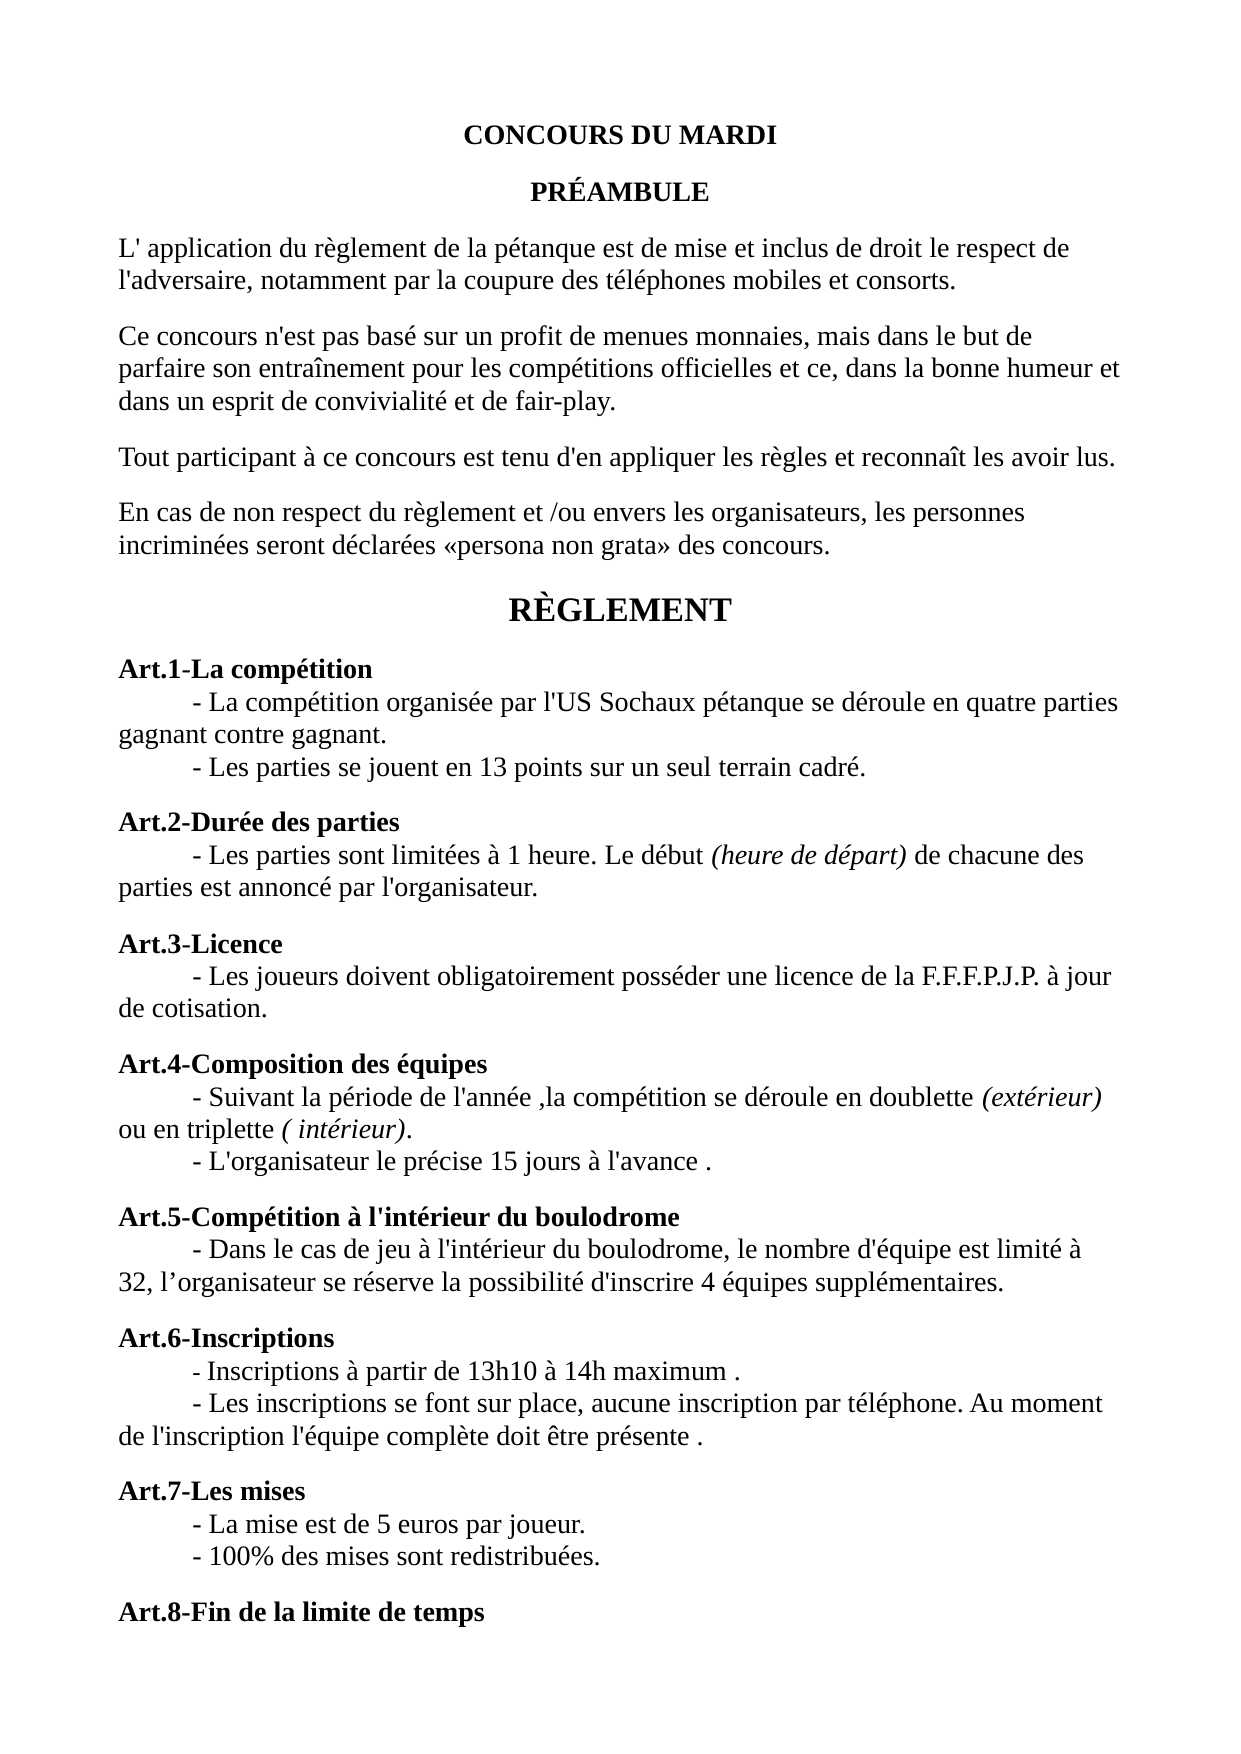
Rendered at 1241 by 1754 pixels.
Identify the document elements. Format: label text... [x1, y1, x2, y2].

text Art.4-Composition des équipes [118, 1047, 1122, 1079]
text L' application du règlement de la pétanque est de mise et inclus de droit le respect de l'adversaire, notamment par la coupure des téléphones mobiles et consorts. [118, 231, 1122, 296]
text Art.7-Les mises [118, 1474, 1122, 1507]
text Art.2-Durée des parties [118, 805, 1122, 838]
text - L'organisateur le précise 15 jours à l'avance . [118, 1144, 1122, 1177]
text Tout participant à ce concours est tenu d'en appliquer les règles et reconnaît les avoir lus. [118, 440, 1122, 472]
text Art.3-Licence [118, 927, 1122, 959]
text Art.5-Compétition à l'intérieur du boulodrome [118, 1200, 1122, 1232]
text - La compétition organisée par l'US Sochaux pétanque se déroule en quatre parties gagnant contre gagnant. [118, 685, 1122, 750]
text - La mise est de 5 euros par joueur. [118, 1507, 1122, 1539]
text - Suivant la période de l'année ,la compétition se déroule en doublette (extérieur) ou en triplette ( intérieur). [118, 1079, 1122, 1144]
text - Les joueurs doivent obligatoirement posséder une licence de la F.F.F.P.J.P. à jour de cotisation. [118, 959, 1122, 1024]
text RÈGLEMENT [118, 589, 1122, 628]
text Art.1-La compétition [118, 652, 1122, 685]
text - Inscriptions à partir de 13h10 à 14h maximum . [118, 1354, 1122, 1386]
text Ce concours n'est pas basé sur un profit de menues monnaies, mais dans le but de parfaire son entraînement pour les compétitions officielles et ce, dans la bonne humeur et dans un esprit de convivialité et de fair-play. [118, 319, 1122, 416]
text - Dans le cas de jeu à l'intérieur du boulodrome, le nombre d'équipe est limité à 32, l’organisateur se réserve la possibilité d'inscrire 4 équipes supplémentaires. [118, 1232, 1122, 1297]
text - 100% des mises sont redistribuées. [118, 1539, 1122, 1571]
text - Les parties sont limitées à 1 heure. Le début (heure de départ) de chacune des parties est annoncé par l'organisateur. [118, 838, 1122, 903]
text - Les parties se jouent en 13 points sur un seul terrain cadré. [118, 750, 1122, 782]
text - Les inscriptions se font sur place, aucune inscription par téléphone. Au moment de l'inscription l'équipe complète doit être présente . [118, 1386, 1122, 1451]
text Art.8-Fin de la limite de temps [118, 1595, 1122, 1627]
text Art.6-Inscriptions [118, 1321, 1122, 1354]
text En cas de non respect du règlement et /ou envers les organisateurs, les personnes incriminées seront déclarées «persona non grata» des concours. [118, 495, 1122, 560]
text CONCOURS DU MARDI [118, 118, 1122, 151]
text PRÉAMBULE [118, 174, 1122, 207]
